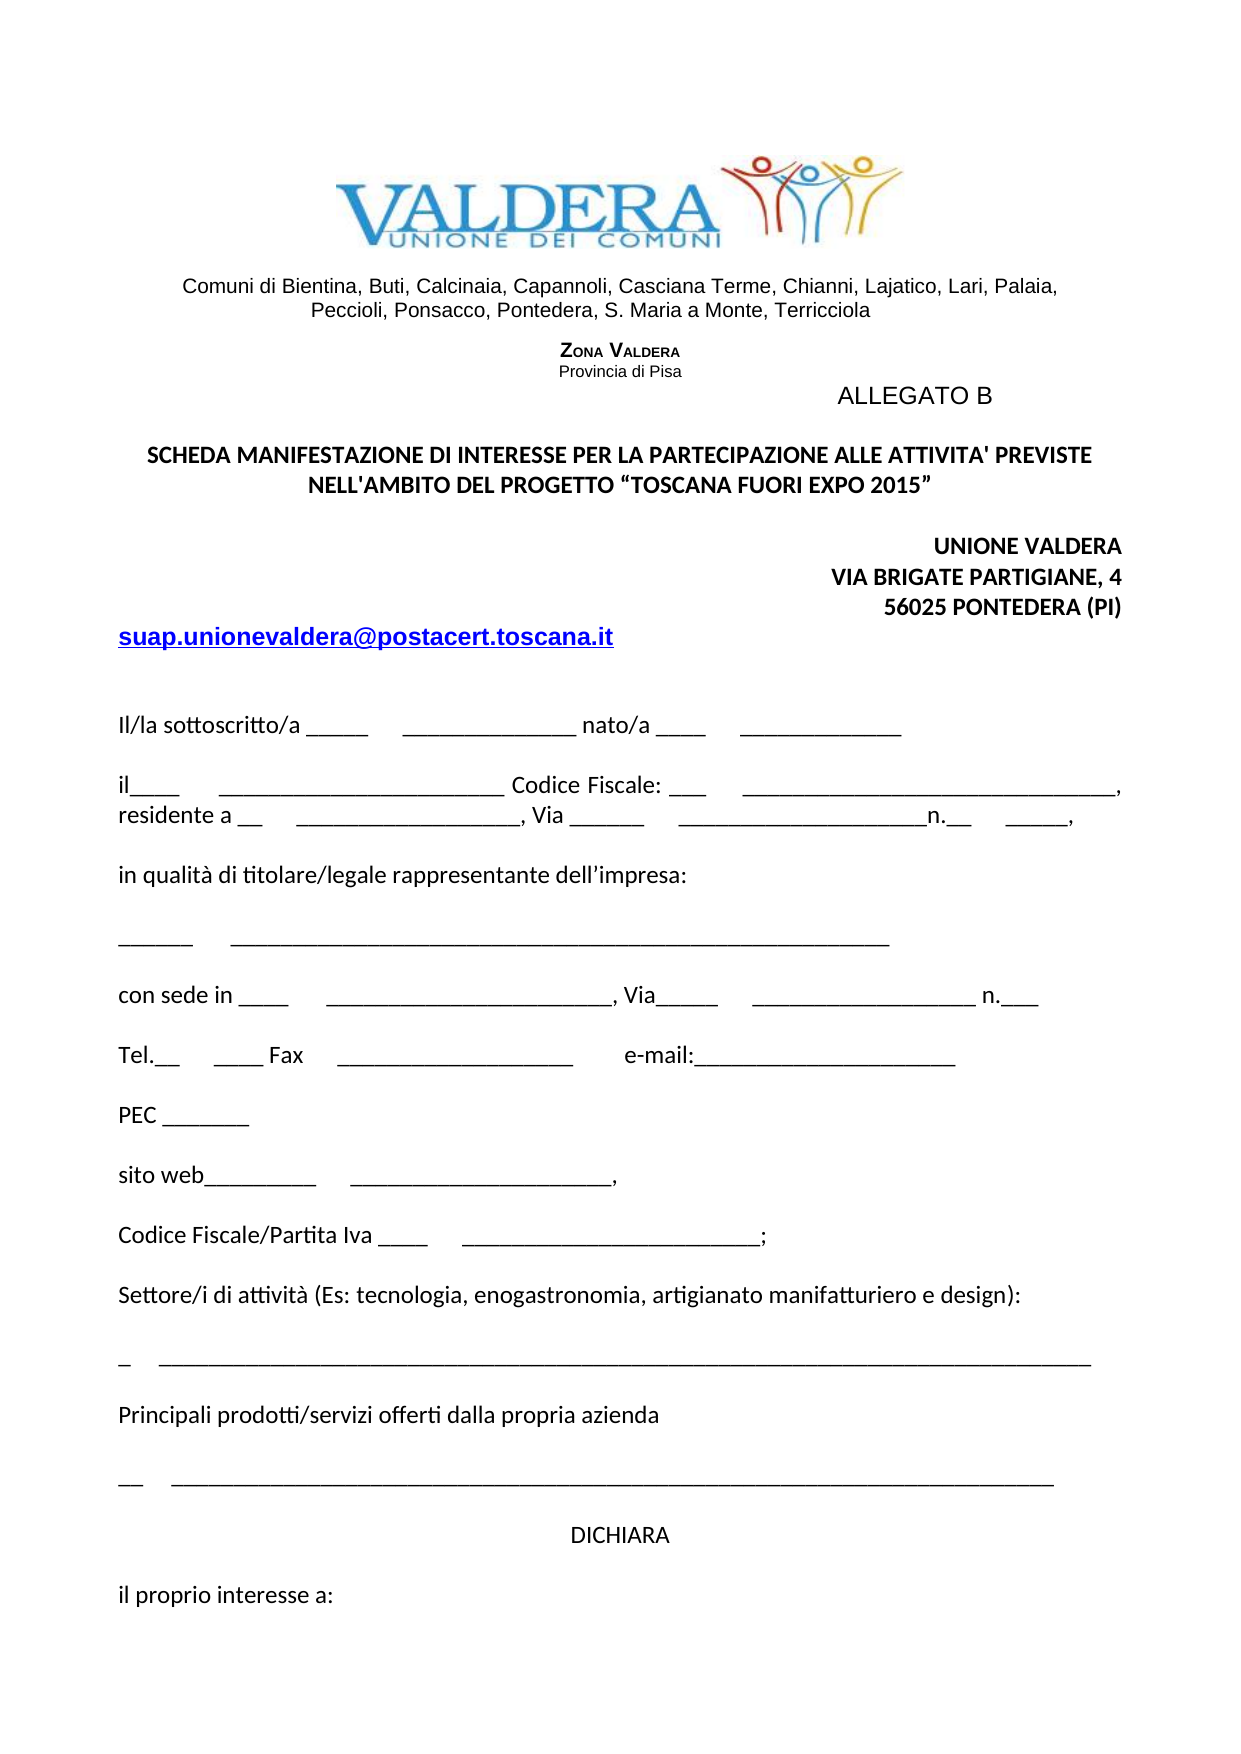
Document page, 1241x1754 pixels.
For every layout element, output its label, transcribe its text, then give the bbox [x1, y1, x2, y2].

text __ _______________________________________________________________________ [118, 1459, 1122, 1490]
text DICHIARA [118, 1519, 1122, 1550]
text suap.unionevaldera@postacert.toscana.it [118, 622, 1122, 651]
picture [336, 155, 905, 249]
text con sede in ____ _______________________, Via_____ __________________ n.___ [118, 979, 1122, 1010]
text Settore/i di attività (Es: tecnologia, enogastronomia, artigianato manifatturiero e design): [118, 1279, 1122, 1310]
text in qualità di titolare/legale rappresentante dell’impresa: [118, 859, 1122, 890]
text 56025 PONTEDERA (PI) [118, 591, 1122, 622]
text Provincia di Pisa [118, 362, 1122, 381]
text Zona Valdera [118, 338, 1122, 362]
text Il/la sottoscritto/a _____ ______________ nato/a ____ _____________ [118, 709, 1122, 739]
text ______ _____________________________________________________ [118, 919, 1122, 950]
text PEC _______ [118, 1099, 1122, 1130]
text ALLEGATO B [118, 381, 1122, 410]
text Tel.__ ____ Fax ___________________ e-mail:_____________________ [118, 1039, 1122, 1070]
text Comuni di Bientina, Buti, Calcinaia, Capannoli, Casciana Terme, Chianni, Lajatico, Lari, Palaia, Peccioli, Ponsacco, Pontedera, S. Maria a Monte, Terricciola [118, 273, 1063, 321]
text il proprio interesse a: [118, 1579, 1122, 1610]
text _ ___________________________________________________________________________ [118, 1339, 1122, 1370]
text SCHEDA MANIFESTAZIONE DI INTERESSE PER LA PARTECIPAZIONE ALLE ATTIVITA' PREVISTE NELL'AMBITO DEL PROGETTO “TOSCANA FUORI EXPO 2015” [118, 439, 1122, 500]
text VIA BRIGATE PARTIGIANE, 4 [118, 561, 1122, 591]
text Codice Fiscale/Partita Iva ____ ________________________; [118, 1219, 1122, 1250]
text Principali prodotti/servizi offerti dalla propria azienda [118, 1399, 1122, 1430]
text il____ _______________________ Codice Fiscale: ___ ______________________________, residente a __ __________________, Via ______ ____________________n.__ _____, [118, 769, 1122, 830]
text UNIONE VALDERA [118, 530, 1122, 561]
text sito web_________ _____________________, [118, 1159, 1122, 1190]
